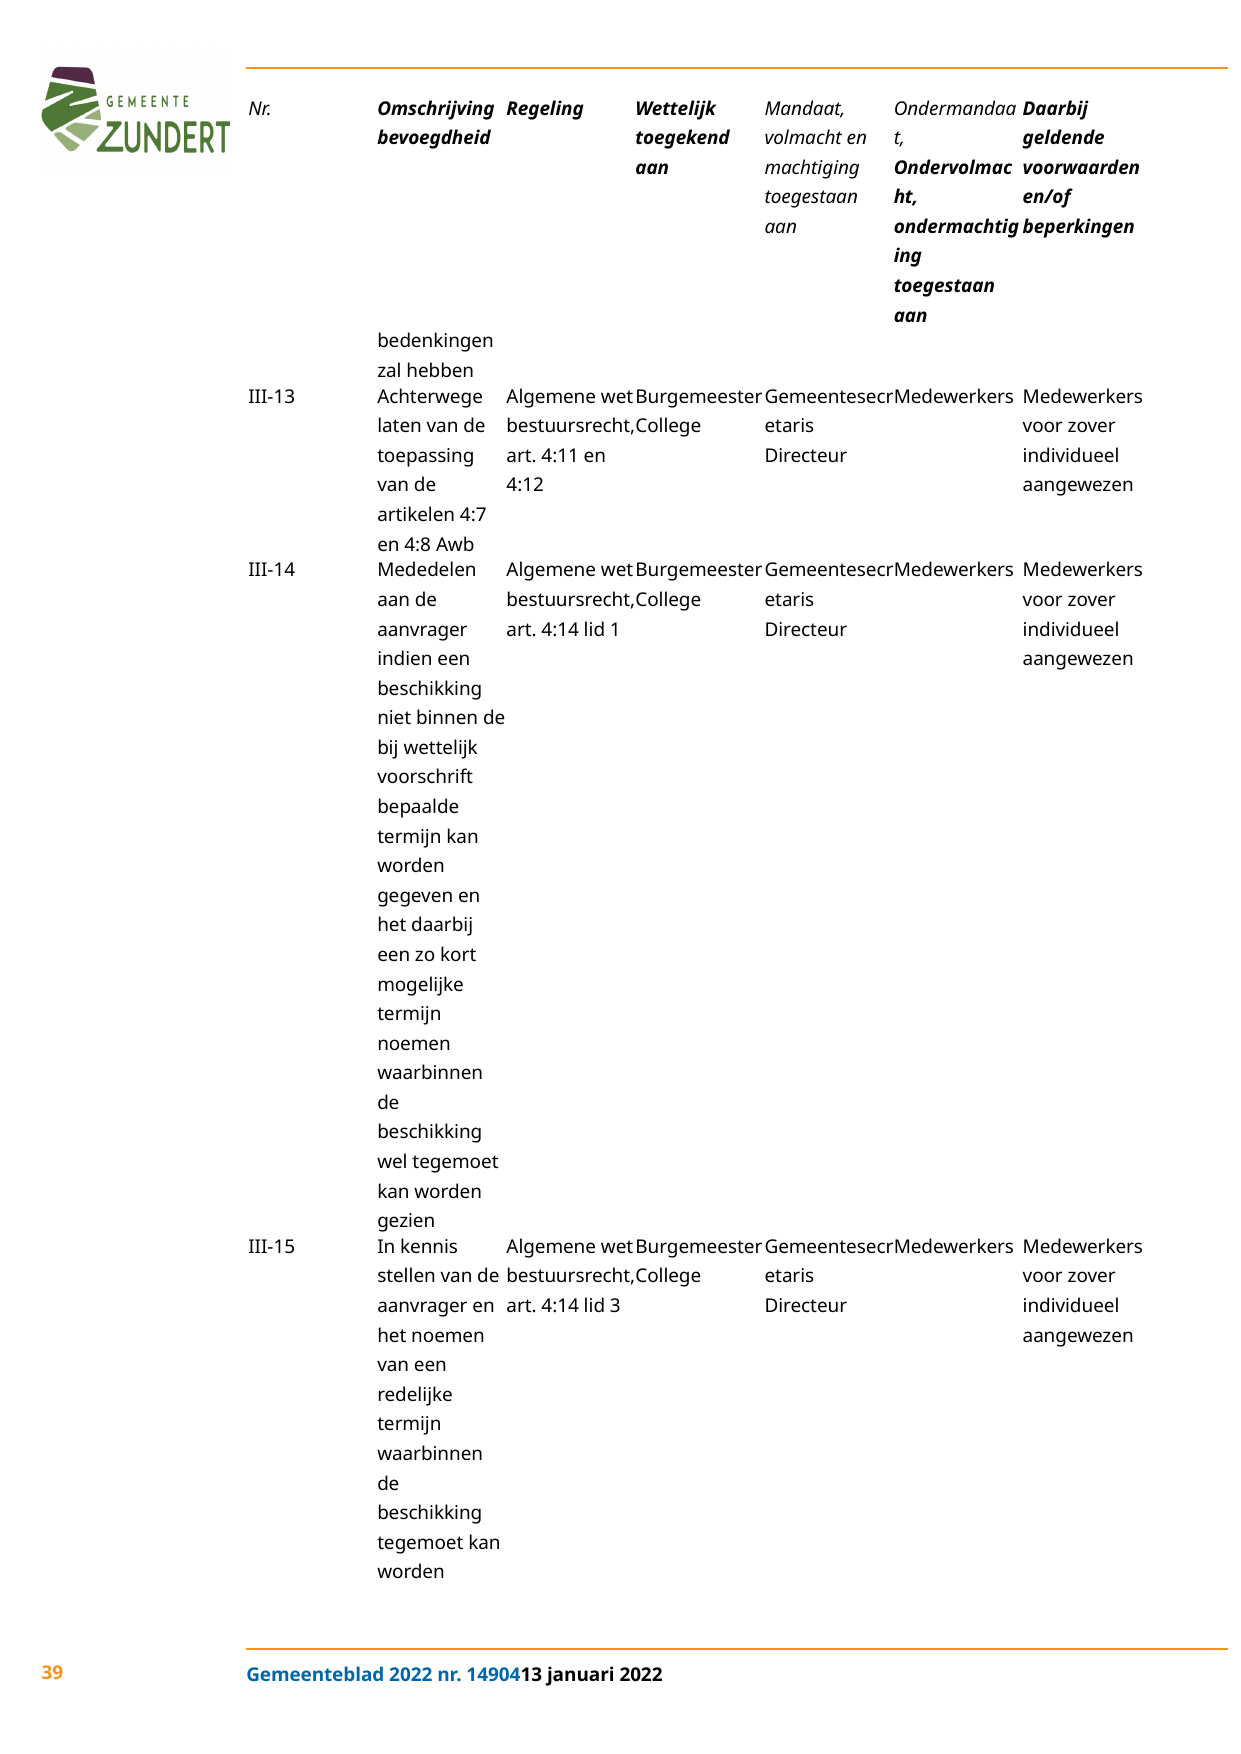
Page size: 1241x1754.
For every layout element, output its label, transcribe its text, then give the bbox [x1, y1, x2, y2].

table_cell bedenkingen zal hebben [377, 328, 506, 383]
table_cell [506, 328, 635, 383]
picture [41, 47, 231, 172]
table_cell III-15 [248, 1233, 377, 1584]
table_cell III-14 [248, 557, 377, 1233]
table_cell Burgemeester College [635, 557, 764, 1233]
table_cell Medewerkers [894, 557, 1022, 1233]
table_cell Gemeentesecretaris Directeur [764, 383, 893, 557]
table_cell [248, 328, 377, 383]
table_header Regeling [506, 95, 635, 328]
table_cell Mededelen aan de aanvrager indien een beschikking niet binnen de bij wettelijk voorschrift bepaalde termijn kan worden gegeven en het daarbij een zo kort mogelijke termijn noemen waarbinnen de beschikking wel tegemoet kan worden gezien [377, 557, 506, 1233]
table_header Mandaat, volmacht en machtiging toegestaan aan [764, 95, 893, 328]
table_cell Burgemeester College [635, 383, 764, 557]
table_cell Achterwege laten van de toepassing van de artikelen 4:7 en 4:8 Awb [377, 383, 506, 557]
table_header Daarbij geldende voorwaarden en/of beperkingen [1023, 95, 1152, 328]
table_cell [635, 328, 764, 383]
table_cell Medewerkers voor zover individueel aangewezen [1023, 557, 1152, 1233]
table_header Omschrijving bevoegdheid [377, 95, 506, 328]
table_cell Burgemeester College [635, 1233, 764, 1584]
table_header Ondermandaat, Ondervolmacht, ondermachtiging toegestaan aan [894, 95, 1022, 328]
table_cell III-13 [248, 383, 377, 557]
table_header Wettelijk toegekend aan [635, 95, 764, 328]
table_cell [764, 328, 893, 383]
table_cell Algemene wet bestuursrecht, art. 4:14 lid 3 [506, 1233, 635, 1584]
table_cell Medewerkers [894, 1233, 1022, 1584]
table_cell Medewerkers [894, 383, 1022, 557]
table_cell Medewerkers voor zover individueel aangewezen [1023, 1233, 1152, 1584]
table_cell Algemene wet bestuursrecht, art. 4:11 en 4:12 [506, 383, 635, 557]
table_cell [894, 328, 1022, 383]
table_cell Algemene wet bestuursrecht, art. 4:14 lid 1 [506, 557, 635, 1233]
table_cell [1023, 328, 1152, 383]
table_cell Medewerkers voor zover individueel aangewezen [1023, 383, 1152, 557]
table_cell Gemeentesecretaris Directeur [764, 1233, 893, 1584]
table_header Nr. [248, 95, 377, 328]
table_cell In kennis stellen van de aanvrager en het noemen van een redelijke termijn waarbinnen de beschikking tegemoet kan worden [377, 1233, 506, 1584]
table_cell Gemeentesecretaris Directeur [764, 557, 893, 1233]
